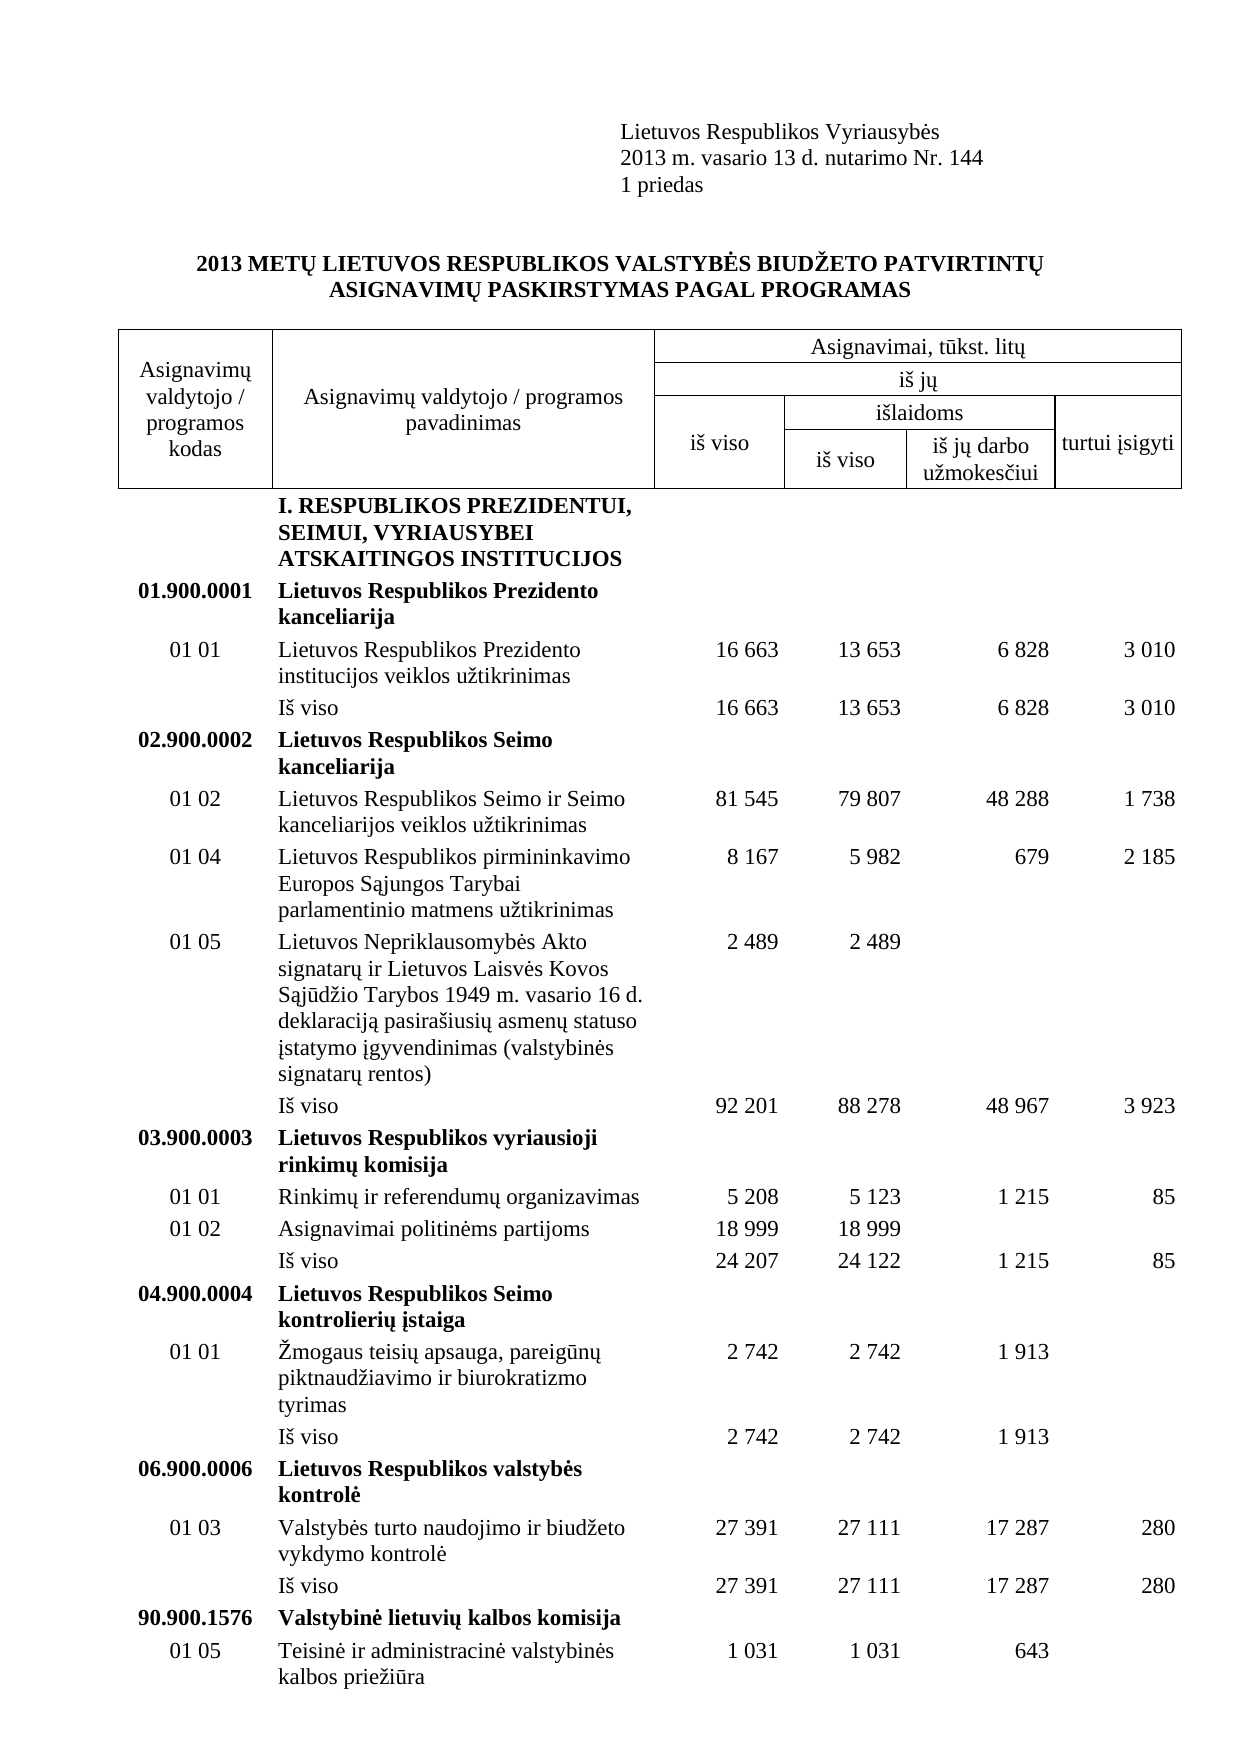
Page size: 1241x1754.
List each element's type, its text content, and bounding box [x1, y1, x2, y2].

table_cell [1055, 1212, 1181, 1244]
table_cell [1055, 489, 1181, 574]
table_cell 2 489 [655, 925, 784, 1089]
table_cell [1055, 1634, 1181, 1692]
table_cell 18 999 [784, 1212, 907, 1244]
table_cell 2 185 [1055, 841, 1181, 925]
table_cell 79 807 [784, 782, 907, 841]
table_cell Iš viso [272, 1245, 655, 1277]
table_cell 27 111 [784, 1511, 907, 1569]
table_cell 5 208 [655, 1180, 784, 1212]
table_cell 85 [1055, 1180, 1181, 1212]
table_cell 48 288 [907, 782, 1055, 841]
table_cell 24 207 [655, 1245, 784, 1277]
table_cell [1055, 925, 1181, 1089]
table_cell Žmogaus teisių apsauga, pareigūnų piktnaudžiavimo ir biurokratizmo tyrimas [272, 1335, 655, 1420]
table_cell 3 923 [1055, 1089, 1181, 1122]
table_cell iš viso [655, 396, 784, 488]
table_cell [118, 1089, 272, 1122]
table_cell [907, 574, 1055, 633]
table_cell Lietuvos Respublikos Seimo kanceliarija [272, 724, 655, 782]
table_cell [118, 489, 272, 574]
table_cell Lietuvos Nepriklausomybės Akto signatarų ir Lietuvos Laisvės Kovos Sąjūdžio Tarybos 1949 m. vasario 16 d. deklaraciją pasirašiusių asmenų statuso įstatymo įgyvendinimas (valstybinės signatarų rentos) [272, 925, 655, 1089]
table_cell [118, 1420, 272, 1452]
table_cell 04.900.0004 [118, 1277, 272, 1335]
table_cell 85 [1055, 1245, 1181, 1277]
table_cell 01 05 [118, 1634, 272, 1692]
table_cell Lietuvos Respublikos Prezidento institucijos veiklos užtikrinimas [272, 633, 655, 691]
table_cell 18 999 [655, 1212, 784, 1244]
table_cell iš jų [655, 363, 1181, 395]
table_cell 01 02 [118, 782, 272, 841]
table_cell [784, 1602, 907, 1634]
table_cell 48 967 [907, 1089, 1055, 1122]
table_cell [1055, 1122, 1181, 1180]
table_cell 3 010 [1055, 633, 1181, 691]
table_cell Iš viso [272, 1569, 655, 1602]
table_cell [118, 691, 272, 723]
table_header Asignavimų valdytojo / programos kodas [119, 330, 272, 488]
text 2013 METŲ LIETUVOS RESPUBLIKOS VALSTYBĖS BIUDŽETO paTVIRTINtų ASIGNAVIMŲ PASKIRSTYMAS PAGAL PROGRAMAS [118, 250, 1122, 303]
table_cell 27 111 [784, 1569, 907, 1602]
table_cell 280 [1055, 1569, 1181, 1602]
table_cell [1055, 724, 1181, 782]
table_cell [907, 925, 1055, 1089]
table_cell [907, 489, 1055, 574]
table_cell 280 [1055, 1511, 1181, 1569]
table_cell [1055, 1277, 1181, 1335]
table_cell 06.900.0006 [118, 1452, 272, 1511]
table_cell 24 122 [784, 1245, 907, 1277]
table_cell [655, 1602, 784, 1634]
table_cell 01 03 [118, 1511, 272, 1569]
table_cell Lietuvos Respublikos Prezidento kanceliarija [272, 574, 655, 633]
table_cell 2 742 [784, 1420, 907, 1452]
table_cell [907, 1122, 1055, 1180]
table_cell 6 828 [907, 691, 1055, 723]
table_cell [907, 1452, 1055, 1511]
table_cell Iš viso [272, 691, 655, 723]
table_cell [1055, 574, 1181, 633]
table_cell [655, 1452, 784, 1511]
table_cell 16 663 [655, 633, 784, 691]
table_cell [1055, 1452, 1181, 1511]
table_cell [784, 1122, 907, 1180]
table_cell Asignavimai politinėms partijoms [272, 1212, 655, 1244]
table_cell 643 [907, 1634, 1055, 1692]
table_cell [655, 1277, 784, 1335]
table_cell 01.900.0001 [118, 574, 272, 633]
table_cell [784, 1452, 907, 1511]
table_cell [655, 574, 784, 633]
table_cell Lietuvos Respublikos vyriausioji rinkimų komisija [272, 1122, 655, 1180]
table_cell 1 913 [907, 1420, 1055, 1452]
table_cell Rinkimų ir referendumų organizavimas [272, 1180, 655, 1212]
table_cell iš jų darbo užmokesčiui [907, 430, 1054, 488]
table_cell 5 123 [784, 1180, 907, 1212]
table_cell [907, 1212, 1055, 1244]
table_cell [655, 724, 784, 782]
table_cell Iš viso [272, 1089, 655, 1122]
table_cell 17 287 [907, 1569, 1055, 1602]
table_cell 679 [907, 841, 1055, 925]
table_cell [784, 1277, 907, 1335]
table_cell Lietuvos Respublikos pirmininkavimo Europos Sąjungos Tarybai parlamentinio matmens užtikrinimas [272, 841, 655, 925]
table_cell [1055, 1602, 1181, 1634]
table_cell Lietuvos Respublikos Seimo kontrolierių įstaiga [272, 1277, 655, 1335]
table_cell [118, 1569, 272, 1602]
table_cell 01 05 [118, 925, 272, 1089]
table_cell 02.900.0002 [118, 724, 272, 782]
table_cell 81 545 [655, 782, 784, 841]
table_cell 01 01 [118, 1335, 272, 1420]
table_cell Teisinė ir administracinė valstybinės kalbos priežiūra [272, 1634, 655, 1692]
table_cell Valstybės turto naudojimo ir biudžeto vykdymo kontrolė [272, 1511, 655, 1569]
table_cell turtui įsigyti [1056, 396, 1181, 488]
table_cell [784, 574, 907, 633]
table_cell 5 982 [784, 841, 907, 925]
table_header Asignavimai, tūkst. litų [655, 330, 1181, 362]
table_cell 1 031 [784, 1634, 907, 1692]
table_cell 1 215 [907, 1180, 1055, 1212]
table_cell 2 742 [784, 1335, 907, 1420]
table_cell 03.900.0003 [118, 1122, 272, 1180]
table_cell iš viso [785, 430, 906, 488]
table_cell [907, 1277, 1055, 1335]
table_cell I. RESPUBLIKOS PREZIDENTUI, SEIMUI, VYRIAUSYBEI ATSKAITINGOS INSTITUCIJOS [272, 489, 655, 574]
text Lietuvos Respublikos Vyriausybės 2013 m. vasario 13 d. nutarimo Nr. 144 1 priedas [620, 118, 1122, 197]
table_cell 13 653 [784, 691, 907, 723]
table_cell 01 01 [118, 1180, 272, 1212]
table_cell 01 02 [118, 1212, 272, 1244]
table_cell [784, 724, 907, 782]
table_cell 1 913 [907, 1335, 1055, 1420]
table_cell [1055, 1420, 1181, 1452]
table_cell 27 391 [655, 1569, 784, 1602]
table_cell 16 663 [655, 691, 784, 723]
table_cell 88 278 [784, 1089, 907, 1122]
table_cell [784, 489, 907, 574]
table_cell 90.900.1576 [118, 1602, 272, 1634]
table_cell 01 04 [118, 841, 272, 925]
table_cell [655, 489, 784, 574]
table_cell 1 738 [1055, 782, 1181, 841]
table_cell 1 031 [655, 1634, 784, 1692]
table_cell [907, 724, 1055, 782]
table_cell Valstybinė lietuvių kalbos komisija [272, 1602, 655, 1634]
table_cell 8 167 [655, 841, 784, 925]
table_cell 92 201 [655, 1089, 784, 1122]
table_cell 6 828 [907, 633, 1055, 691]
table_cell 3 010 [1055, 691, 1181, 723]
table_cell [907, 1602, 1055, 1634]
table_cell 1 215 [907, 1245, 1055, 1277]
table_cell 2 489 [784, 925, 907, 1089]
table_cell [118, 1245, 272, 1277]
table_cell 17 287 [907, 1511, 1055, 1569]
table_cell 13 653 [784, 633, 907, 691]
table_cell [1055, 1335, 1181, 1420]
table_cell Iš viso [272, 1420, 655, 1452]
table_cell 27 391 [655, 1511, 784, 1569]
table_header Asignavimų valdytojo / programos pavadinimas [273, 330, 654, 488]
table_cell Lietuvos Respublikos valstybės kontrolė [272, 1452, 655, 1511]
table_cell išlaidoms [785, 396, 1054, 429]
table_cell 2 742 [655, 1335, 784, 1420]
table_cell 2 742 [655, 1420, 784, 1452]
table_cell [655, 1122, 784, 1180]
table_cell 01 01 [118, 633, 272, 691]
table_cell Lietuvos Respublikos Seimo ir Seimo kanceliarijos veiklos užtikrinimas [272, 782, 655, 841]
